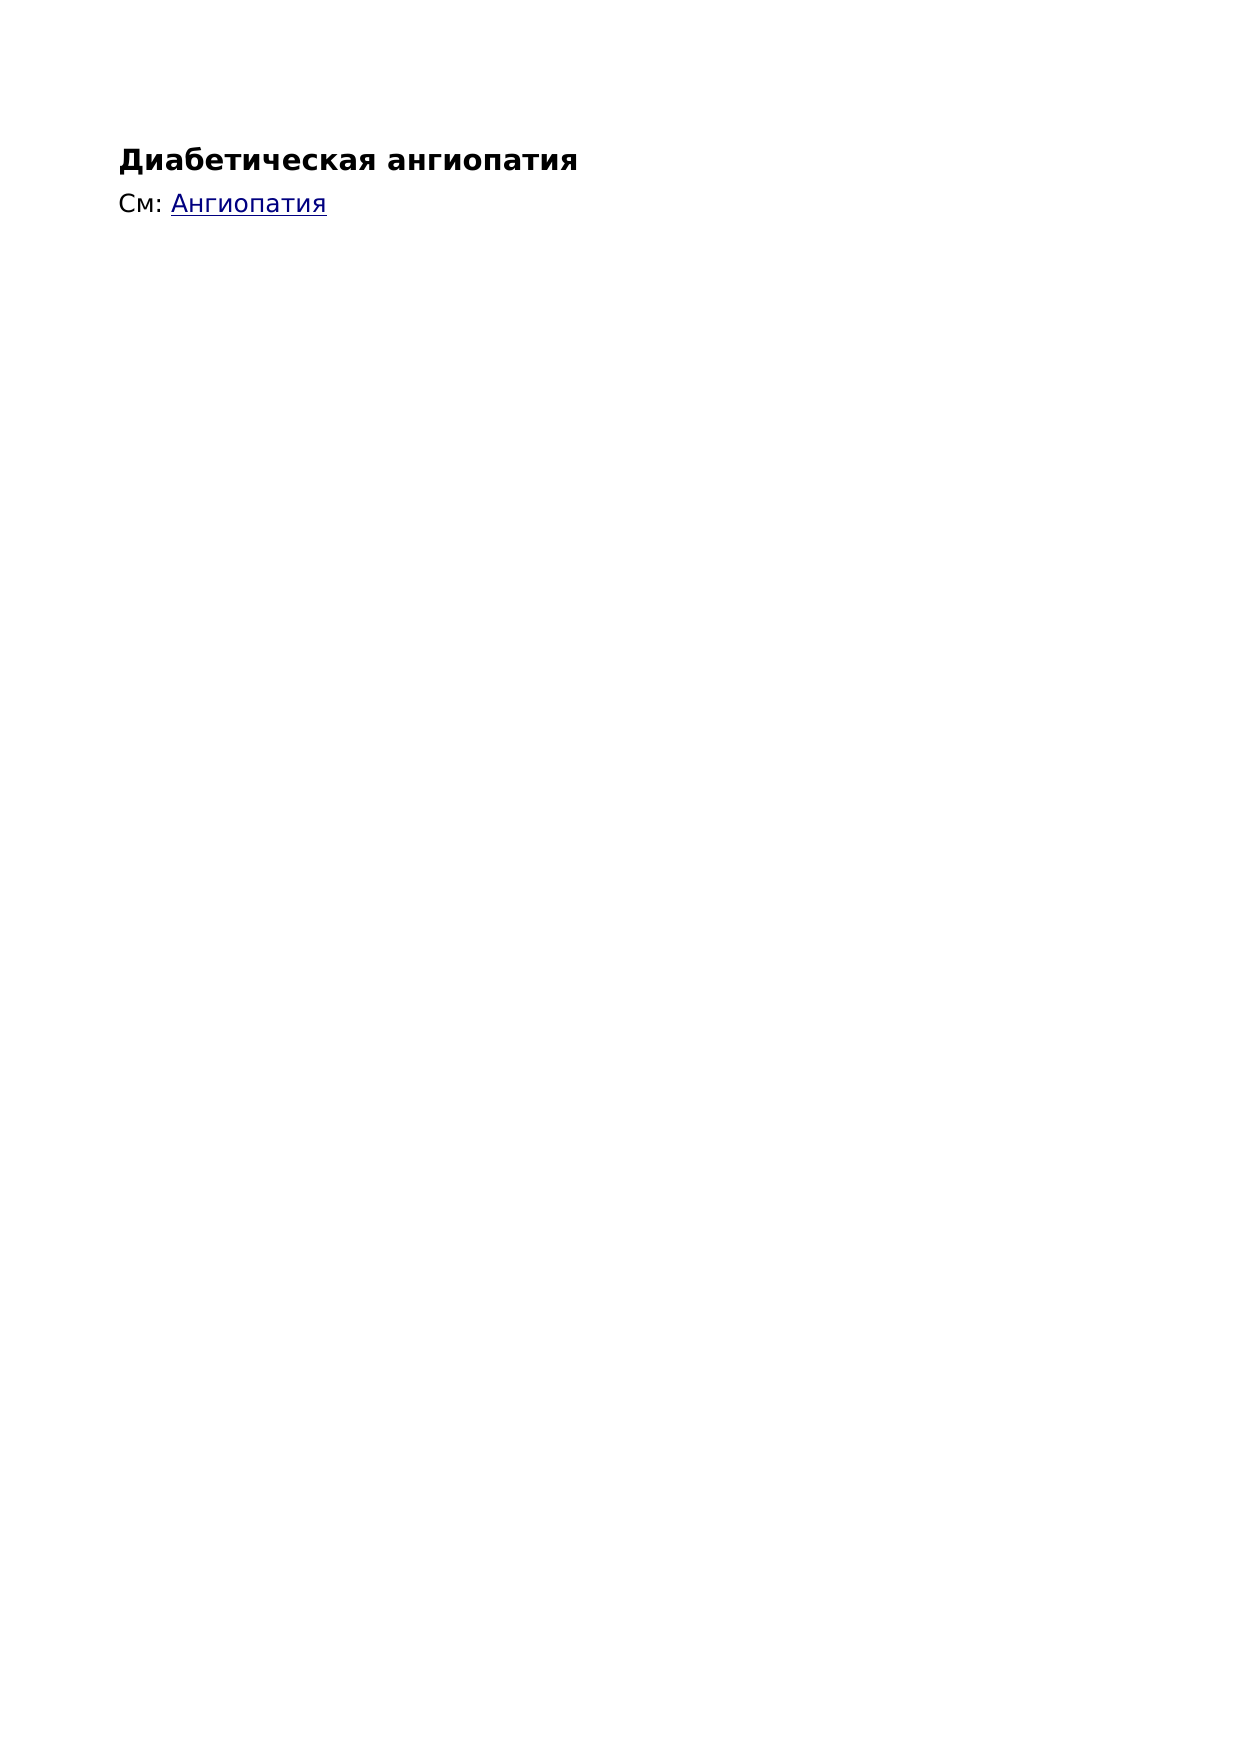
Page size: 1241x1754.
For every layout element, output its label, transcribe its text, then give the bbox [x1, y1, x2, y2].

subtitle Диабетическая ангиопатия [118, 143, 1122, 177]
text См: Ангиопатия [118, 189, 1122, 219]
